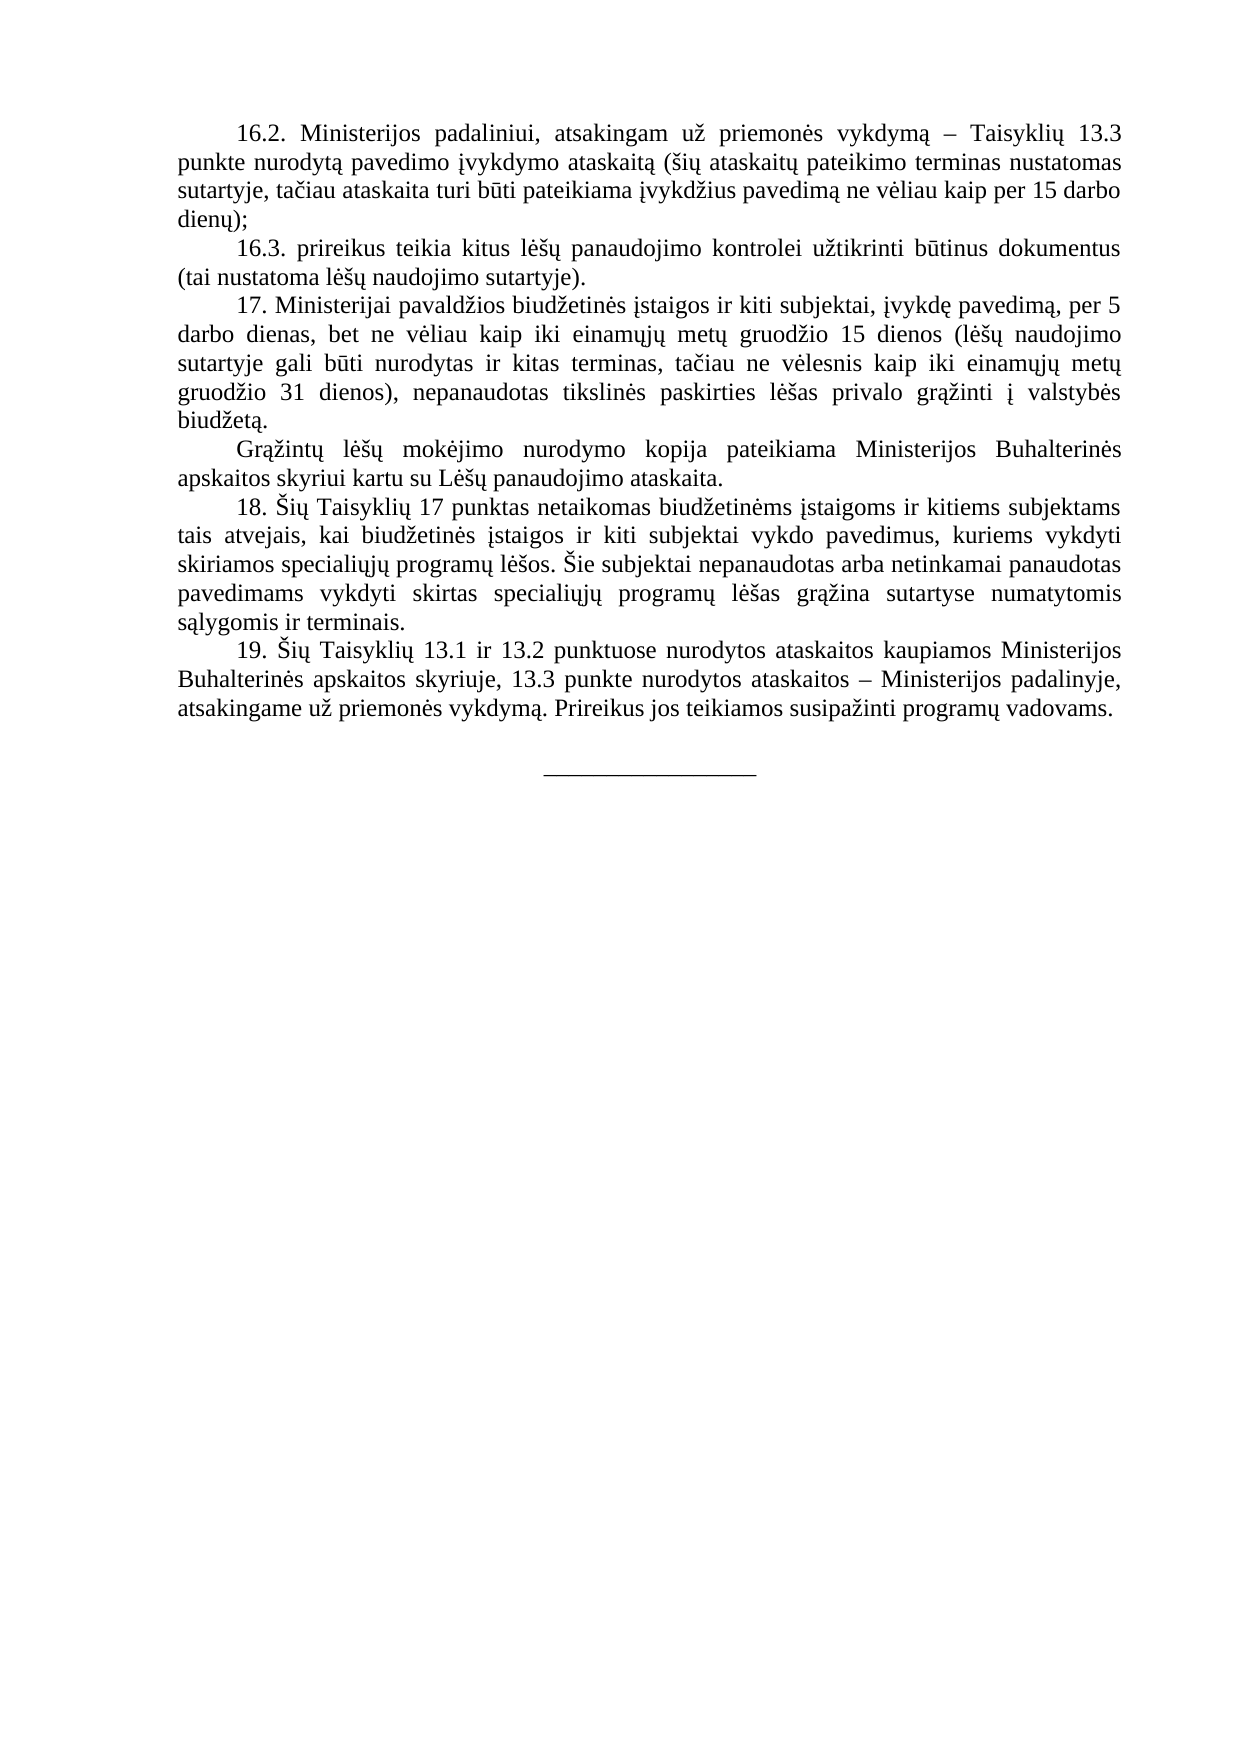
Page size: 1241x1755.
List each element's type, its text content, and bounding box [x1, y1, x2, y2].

text _________________ [177, 751, 1122, 779]
text 16.3. prireikus teikia kitus lėšų panaudojimo kontrolei užtikrinti būtinus dokumentus (tai nustatoma lėšų naudojimo sutartyje). [177, 233, 1122, 291]
text 19. Šių Taisyklių 13.1 ir 13.2 punktuose nurodytos ataskaitos kaupiamos Ministerijos Buhalterinės apskaitos skyriuje, 13.3 punkte nurodytos ataskaitos – Ministerijos padalinyje, atsakingame už priemonės vykdymą. Prireikus jos teikiamos susipažinti programų vadovams. [177, 636, 1122, 722]
text Grąžintų lėšų mokėjimo nurodymo kopija pateikiama Ministerijos Buhalterinės apskaitos skyriui kartu su Lėšų panaudojimo ataskaita. [177, 434, 1122, 492]
text 18. Šių Taisyklių 17 punktas netaikomas biudžetinėms įstaigoms ir kitiems subjektams tais atvejais, kai biudžetinės įstaigos ir kiti subjektai vykdo pavedimus, kuriems vykdyti skiriamos specialiųjų programų lėšos. Šie subjektai nepanaudotas arba netinkamai panaudotas pavedimams vykdyti skirtas specialiųjų programų lėšas grąžina sutartyse numatytomis sąlygomis ir terminais. [177, 492, 1122, 636]
text 16.2. Ministerijos padaliniui, atsakingam už priemonės vykdymą – Taisyklių 13.3 punkte nurodytą pavedimo įvykdymo ataskaitą (šių ataskaitų pateikimo terminas nustatomas sutartyje, tačiau ataskaita turi būti pateikiama įvykdžius pavedimą ne vėliau kaip per 15 darbo dienų); [177, 118, 1122, 233]
text 17. Ministerijai pavaldžios biudžetinės įstaigos ir kiti subjektai, įvykdę pavedimą, per 5 darbo dienas, bet ne vėliau kaip iki einamųjų metų gruodžio 15 dienos (lėšų naudojimo sutartyje gali būti nurodytas ir kitas terminas, tačiau ne vėlesnis kaip iki einamųjų metų gruodžio 31 dienos), nepanaudotas tikslinės paskirties lėšas privalo grąžinti į valstybės biudžetą. [177, 291, 1122, 434]
